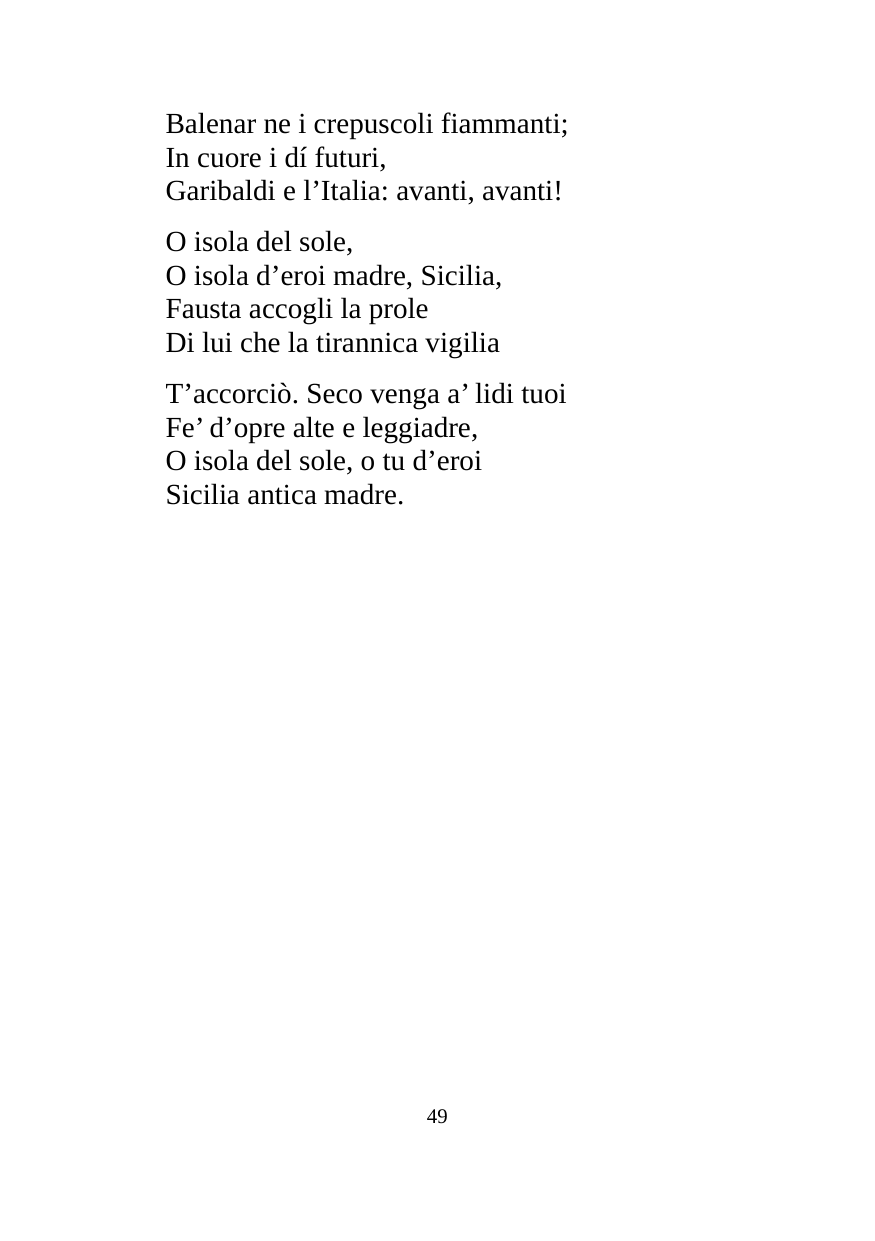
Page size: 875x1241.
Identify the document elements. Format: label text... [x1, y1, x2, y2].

text O isola del sole, O isola d’eroi madre, Sicilia, Fausta accogli la prole Di lui che la tirannica vigilia [165, 224, 768, 359]
text T’accorciò. Seco venga a’ lidi tuoi Fe’ d’opre alte e leggiadre, O isola del sole, o tu d’eroi Sicilia antica madre. [165, 376, 768, 511]
text Balenar ne i crepuscoli fiammanti; In cuore i dí futuri, Garibaldi e l’Italia: avanti, avanti! [165, 106, 768, 207]
